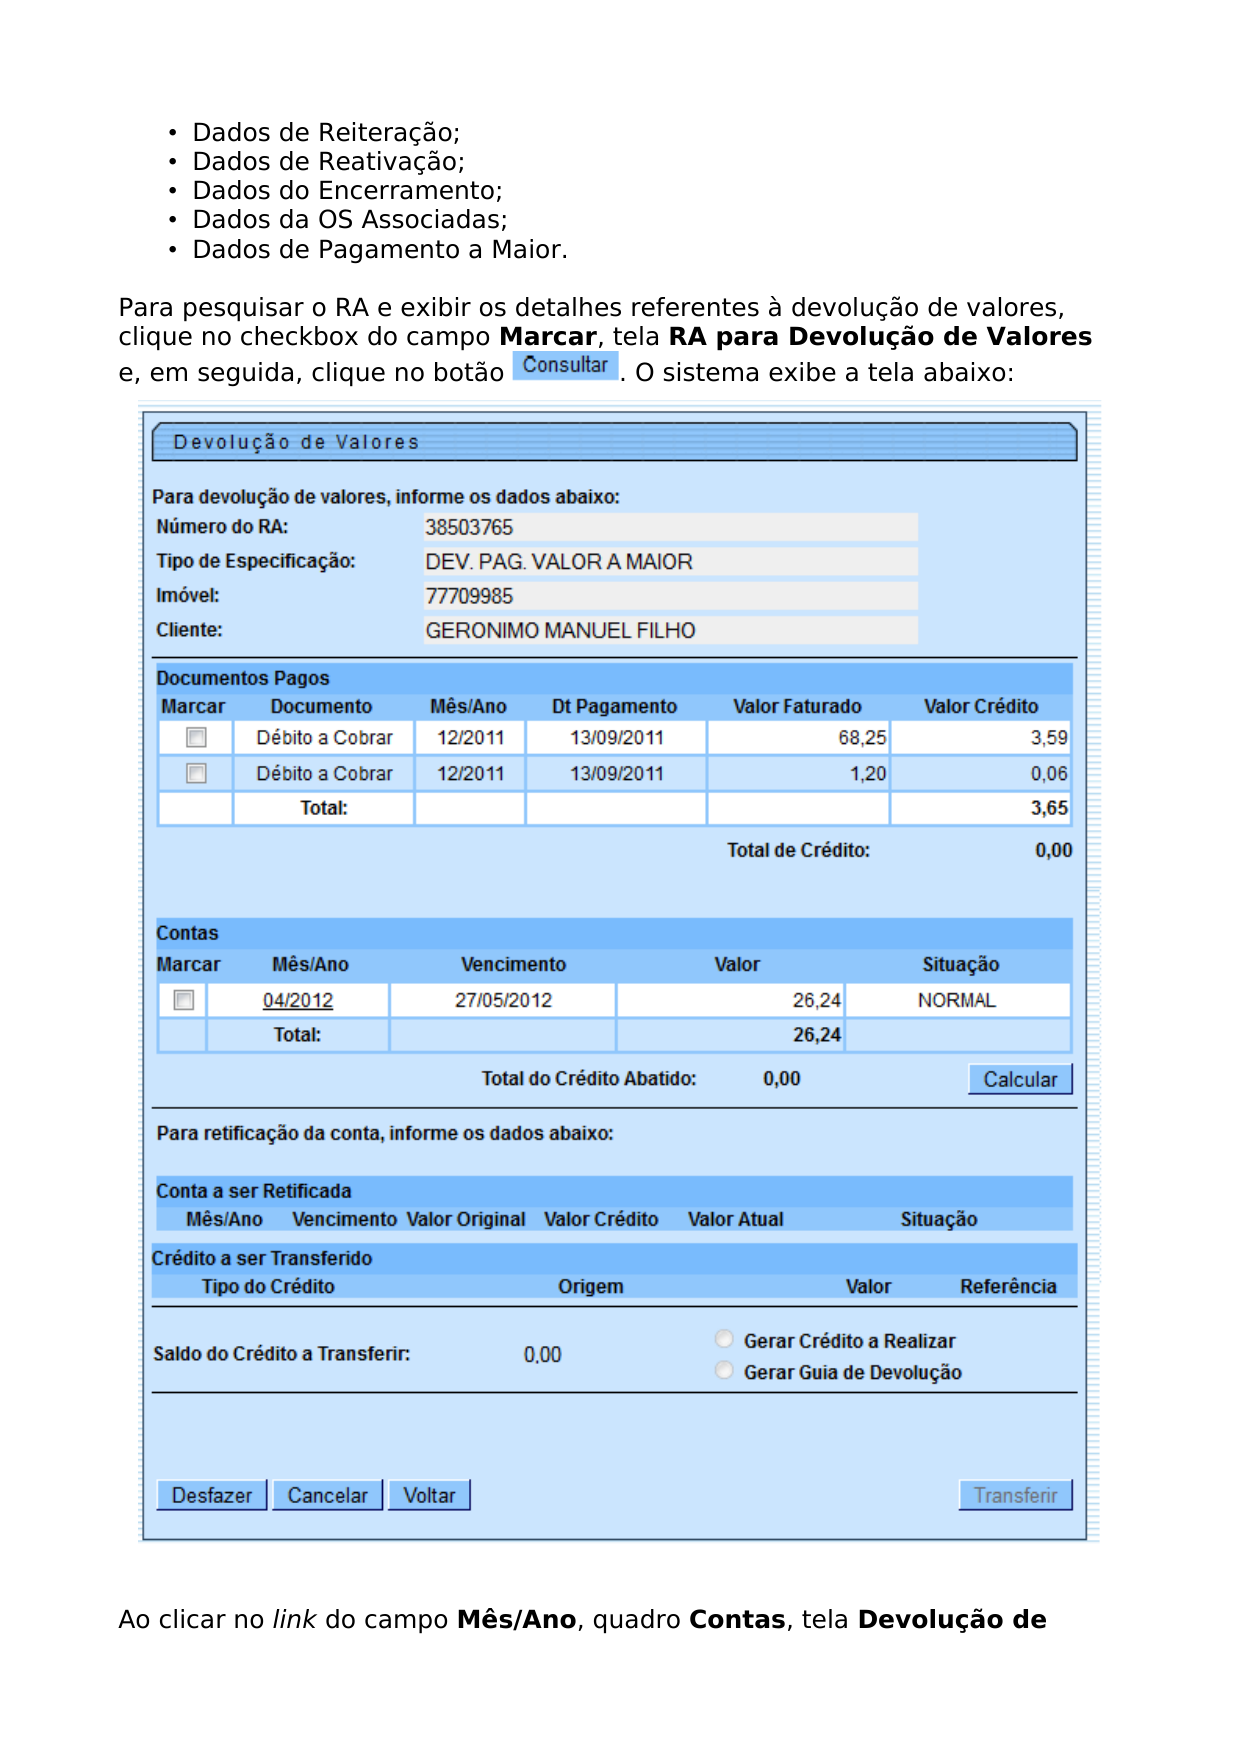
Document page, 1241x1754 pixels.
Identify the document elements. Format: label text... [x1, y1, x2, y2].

text Para pesquisar o RA e exibir os detalhes referentes à devolução de valores, clique no checkbox do campo Marcar, tela RA para Devolução de Valores e, em seguida, clique no botão . O sistema exibe a tela abaixo: [118, 293, 1122, 387]
list Dados de Pagamento a Maior. [177, 235, 1122, 264]
picture [138, 400, 1103, 1564]
picture [512, 351, 619, 382]
list Dados de Reiteração; [177, 118, 1122, 147]
text Ao clicar no link do campo Mês/Ano, quadro Contas, tela Devolução de [118, 1606, 1122, 1635]
list Dados do Encerramento; [177, 176, 1122, 206]
list Dados de Reativação; [177, 147, 1122, 176]
list Dados da OS Associadas; [177, 206, 1122, 235]
